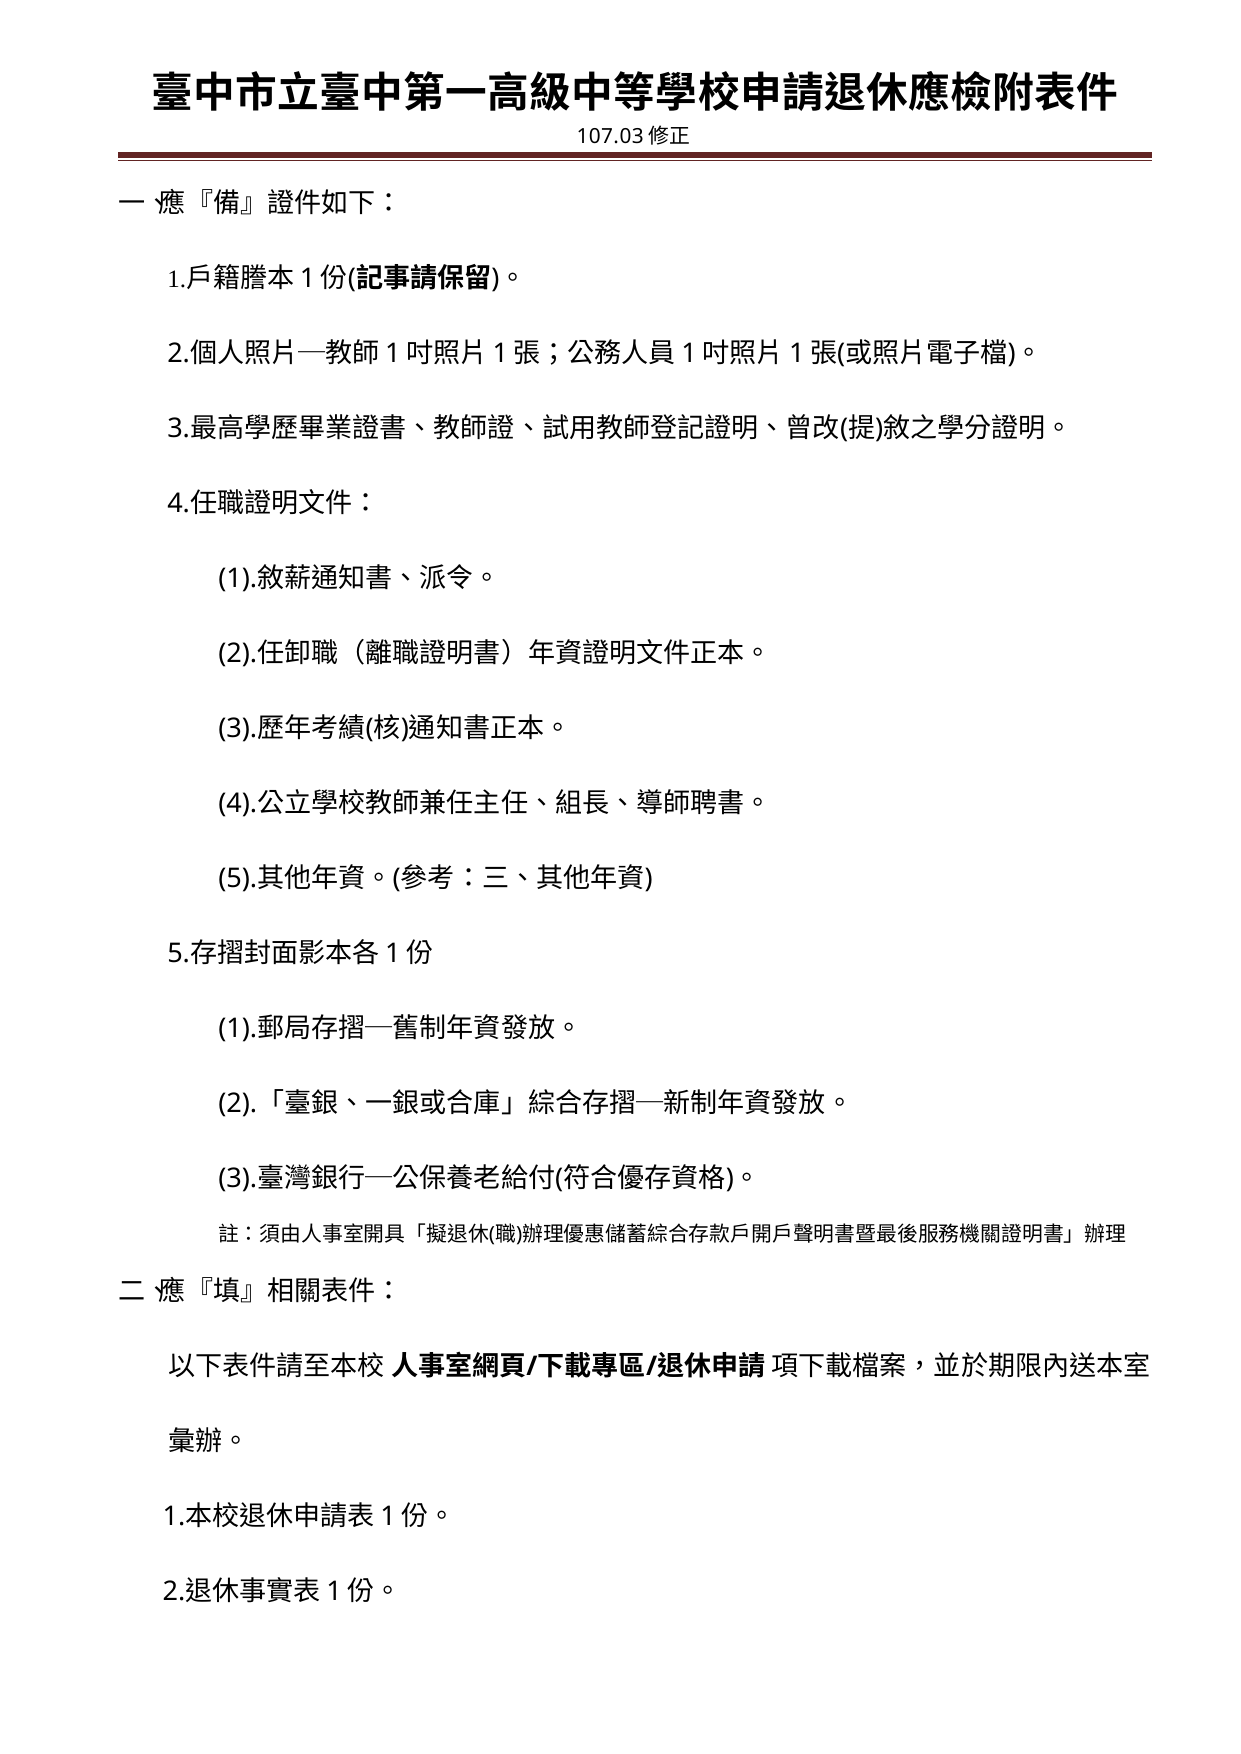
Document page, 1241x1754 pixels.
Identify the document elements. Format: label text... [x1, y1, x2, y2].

list 存摺封面影本各1份 [167, 913, 1152, 988]
text 以下表件請至本校 人事室網頁/下載專區/退休申請 項下載檔案，並於期限內送本室彙辦。 [168, 1326, 1152, 1476]
list 任職證明文件： [167, 463, 1152, 538]
list 郵局存摺─舊制年資發放。 [218, 988, 1152, 1063]
list 應『備』證件如下： [118, 163, 1152, 238]
list 最高學歷畢業證書、教師證、試用教師登記證明、曾改(提)敘之學分證明。 [167, 388, 1152, 463]
list 個人照片─教師1吋照片1張；公務人員1吋照片1張(或照片電子檔)。 [167, 313, 1152, 388]
list 退休事實表1份。 [162, 1551, 1152, 1626]
list 戶籍謄本1份(記事請保留)。 [167, 238, 1152, 313]
text 註：須由人事室開具「擬退休(職)辦理優惠儲蓄綜合存款戶開戶聲明書暨最後服務機關證明書」辦理 [218, 1213, 1152, 1251]
list 「臺銀、一銀或合庫」綜合存摺─新制年資發放。 [218, 1063, 1152, 1138]
list 歷年考績(核)通知書正本。 [218, 688, 1152, 763]
list 臺灣銀行─公保養老給付(符合優存資格)。 [218, 1138, 1152, 1213]
list 本校退休申請表1份。 [162, 1476, 1152, 1551]
list 公立學校教師兼任主任、組長、導師聘書。 [218, 763, 1152, 838]
list 其他年資。(參考：三、其他年資) [218, 838, 1152, 913]
list 任卸職（離職證明書）年資證明文件正本。 [218, 613, 1152, 688]
list 敘薪通知書、派令。 [218, 538, 1152, 613]
list 應『填』相關表件： [118, 1251, 1152, 1326]
